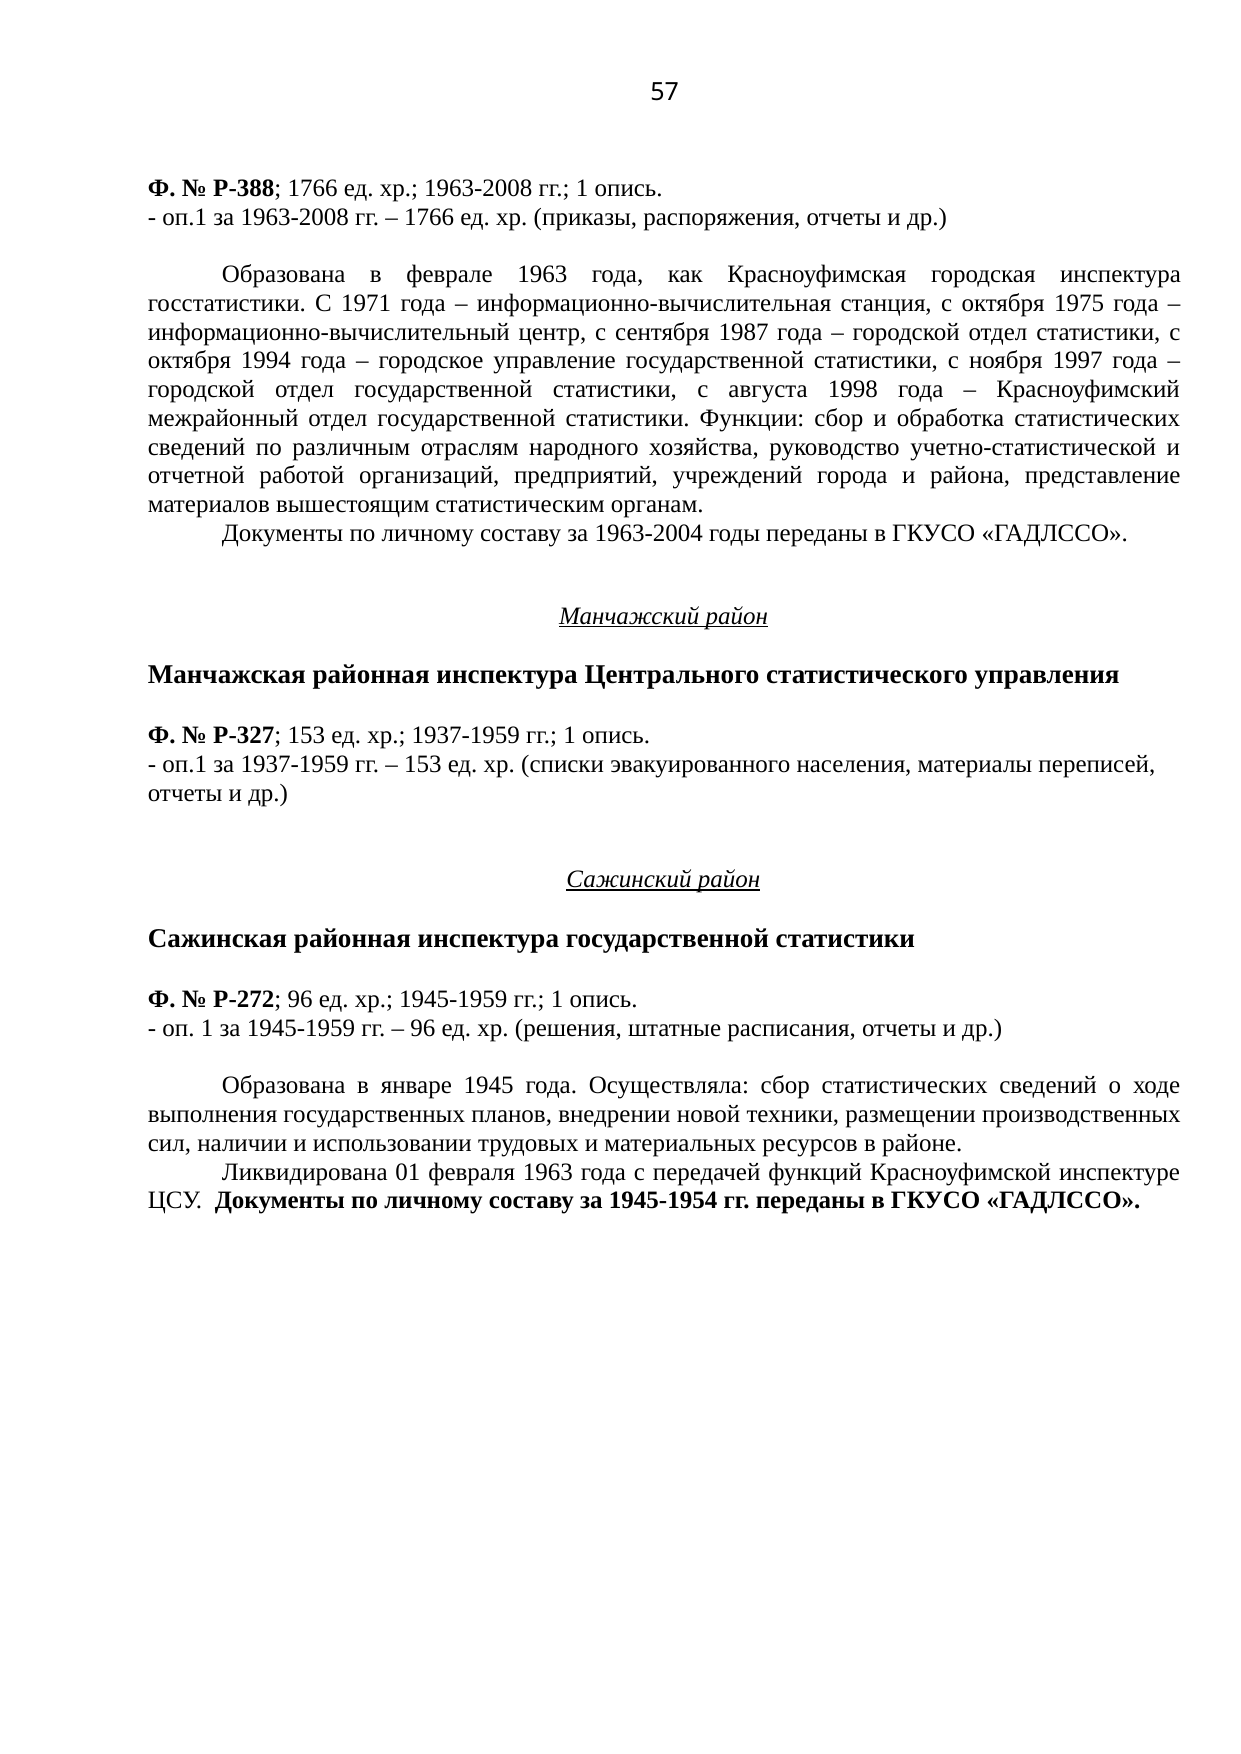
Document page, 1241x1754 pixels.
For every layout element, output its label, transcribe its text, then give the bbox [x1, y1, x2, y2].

text Сажинская районная инспектура государственной статистики [148, 922, 1181, 953]
text Манчажская районная инспектура Центрального статистического управления [148, 658, 1181, 689]
text Ф. № Р-327; 153 ед. хр.; 1937-1959 гг.; 1 опись. [148, 721, 1181, 749]
text - оп. 1 за 1945-1959 гг. – 96 ед. хр. (решения, штатные расписания, отчеты и др.) [148, 1013, 1181, 1042]
text Ф. № Р-272; 96 ед. хр.; 1945-1959 гг.; 1 опись. [148, 984, 1181, 1013]
text - оп.1 за 1963-2008 гг. – 1766 ед. хр. (приказы, распоряжения, отчеты и др.) [148, 202, 1181, 231]
text Ликвидирована 01 февраля 1963 года с передачей функций Красноуфимской инспектуре ЦСУ. Документы по личному составу за 1945-1954 гг. переданы в ГКУСО «ГАДЛССО». [148, 1157, 1181, 1214]
text Образована в январе 1945 года. Осуществляла: сбор статистических сведений о ходе выполнения государственных планов, внедрении новой техники, размещении производственных сил, наличии и использовании трудовых и материальных ресурсов в районе. [148, 1070, 1181, 1157]
text - оп.1 за 1937-1959 гг. – 153 ед. хр. (списки эвакуированного населения, материалы переписей, отчеты и др.) [148, 749, 1181, 807]
text Сажинский район [148, 864, 1181, 893]
text Манчажский район [148, 601, 1181, 629]
text Документы по личному составу за 1963-2004 годы переданы в ГКУСО «ГАДЛССО». [148, 518, 1181, 547]
text Образована в феврале 1963 года, как Красноуфимская городская инспектура госстатистики. С 1971 года – информационно-вычислительная станция, с октября 1975 года – информационно-вычислительный центр, с сентября 1987 года – городской отдел статистики, с октября 1994 года – городское управление государственной статистики, с ноября 1997 года – городской отдел государственной статистики, с августа 1998 года – Красноуфимский межрайонный отдел государственной статистики. Функции: сбор и обработка статистических сведений по различным отраслям народного хозяйства, руководство учетно-статистической и отчетной работой организаций, предприятий, учреждений города и района, представление материалов вышестоящим статистическим органам. [148, 259, 1181, 518]
text Ф. № Р-388; 1766 ед. хр.; 1963-2008 гг.; 1 опись. [148, 173, 1181, 202]
